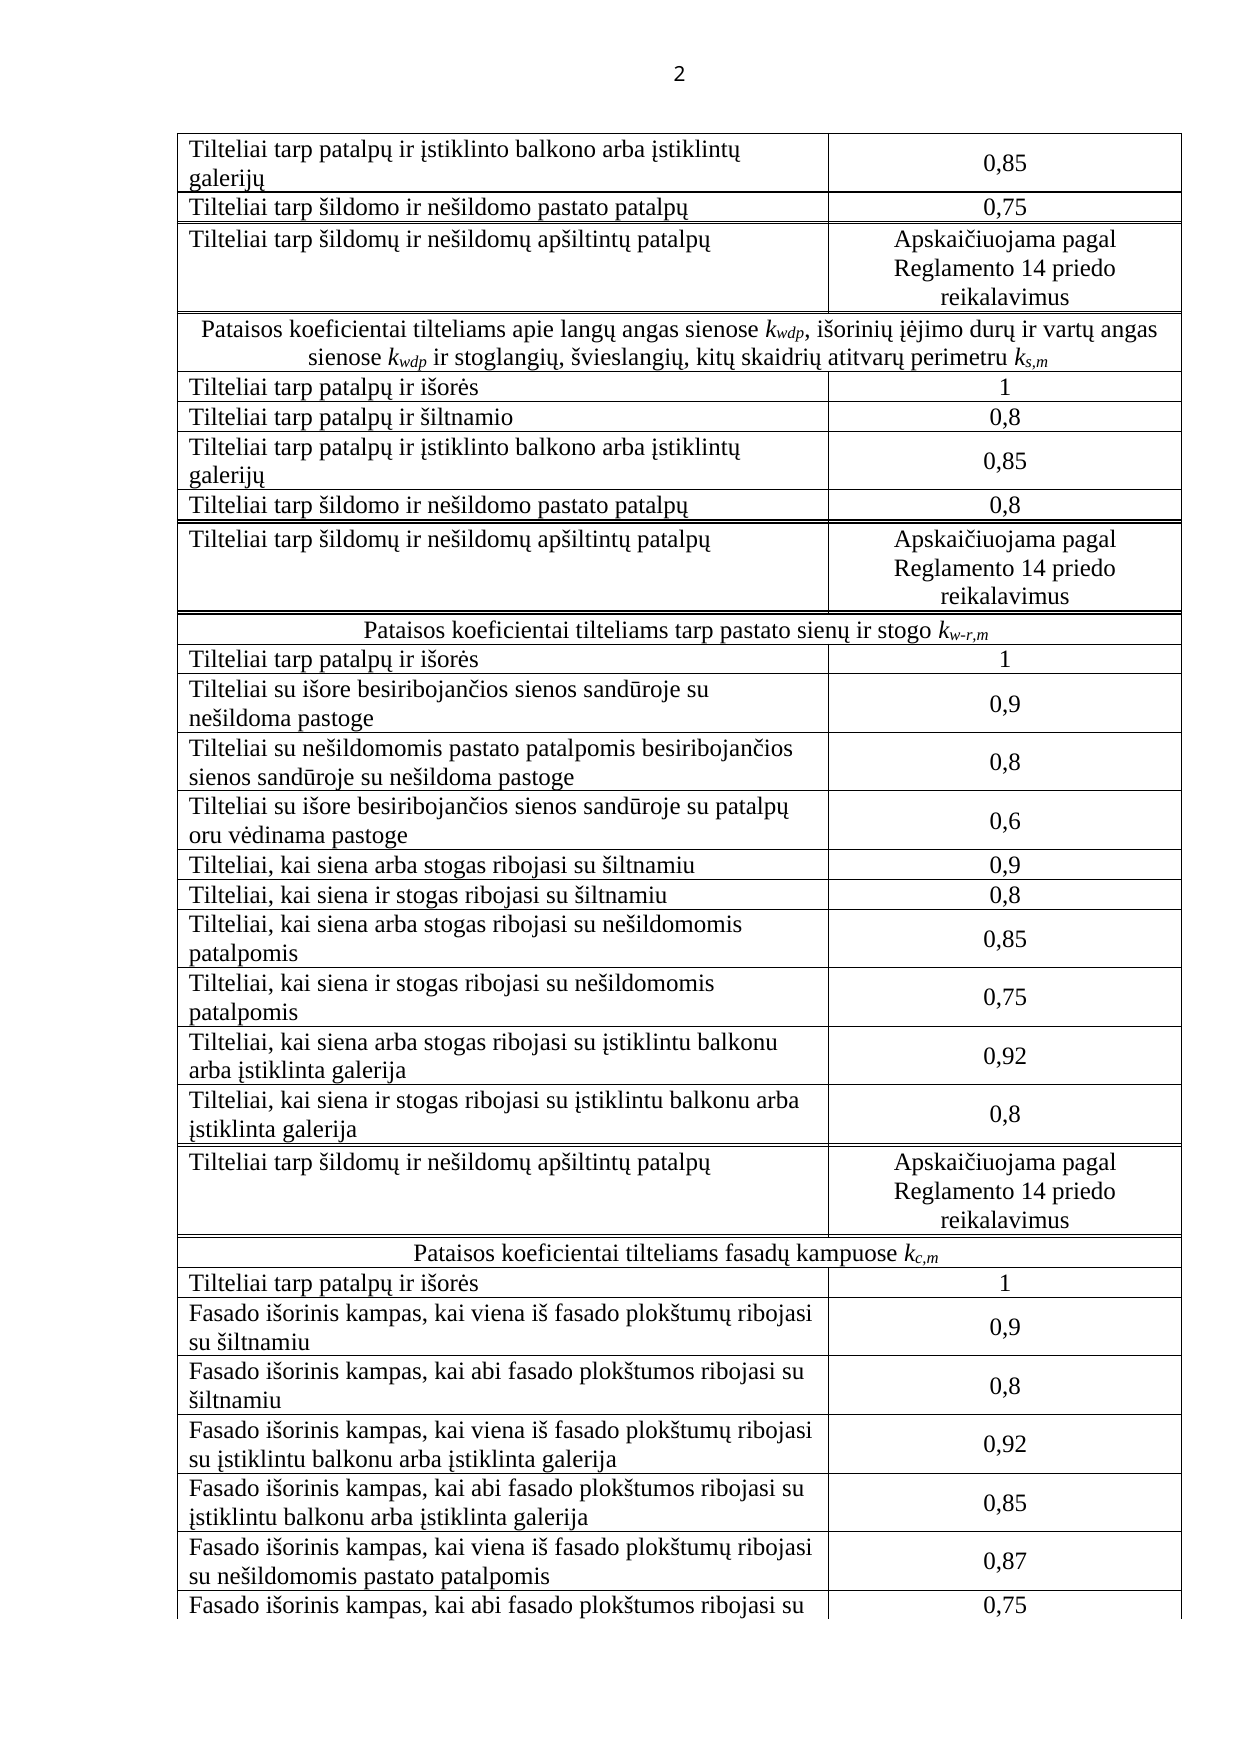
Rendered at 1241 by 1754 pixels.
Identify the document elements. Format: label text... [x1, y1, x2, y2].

table_cell 1 [829, 1268, 1181, 1297]
table_cell Fasado išorinis kampas, kai abi fasado plokštumos ribojasi su šiltnamiu [178, 1356, 828, 1414]
table_cell Fasado išorinis kampas, kai viena iš fasado plokštumų ribojasi su įstiklintu balkonu arba įstiklinta galerija [178, 1415, 828, 1472]
table_cell 0,8 [829, 490, 1181, 519]
table_cell Tilteliai tarp patalpų ir išorės [178, 1268, 828, 1297]
table_cell 0,85 [829, 910, 1181, 967]
table_cell 0,9 [829, 674, 1181, 732]
table_cell 1 [829, 372, 1181, 401]
table_cell Fasado išorinis kampas, kai viena iš fasado plokštumų ribojasi su nešildomomis pastato patalpomis [178, 1532, 828, 1589]
table_cell 0,9 [829, 850, 1181, 879]
table_cell 1 [829, 645, 1181, 673]
table_cell Tilteliai tarp šildomų ir nešildomų apšiltintų patalpų [178, 524, 828, 610]
table_cell Fasado išorinis kampas, kai abi fasado plokštumos ribojasi su įstiklintu balkonu arba įstiklinta galerija [178, 1474, 828, 1531]
table_cell Tilteliai, kai siena arba stogas ribojasi su įstiklintu balkonu arba įstiklinta galerija [178, 1027, 828, 1084]
table_cell 0,8 [829, 1085, 1181, 1143]
table_cell Pataisos koeficientai tilteliams tarp pastato sienų ir stogo kw-r,m [178, 615, 1181, 643]
table_cell Tilteliai su nešildomomis pastato patalpomis besiribojančios sienos sandūroje su nešildoma pastoge [178, 733, 828, 790]
table_cell 0,75 [829, 193, 1181, 221]
table_cell 0,6 [829, 791, 1181, 849]
table_cell Tilteliai, kai siena ir stogas ribojasi su nešildomomis patalpomis [178, 968, 828, 1026]
table_cell Tilteliai, kai siena arba stogas ribojasi su nešildomomis patalpomis [178, 910, 828, 967]
table_cell 0,75 [829, 968, 1181, 1026]
table_cell Tilteliai tarp patalpų ir šiltnamio [178, 402, 828, 431]
table_cell Apskaičiuojama pagal Reglamento 14 priedo reikalavimus [829, 524, 1181, 610]
table_cell Tilteliai tarp šildomų ir nešildomų apšiltintų patalpų [178, 224, 828, 311]
table_cell Tilteliai, kai siena ir stogas ribojasi su įstiklintu balkonu arba įstiklinta galerija [178, 1085, 828, 1143]
table_cell 0,75 [829, 1591, 1181, 1619]
table_cell Tilteliai tarp šildomo ir nešildomo pastato patalpų [178, 193, 828, 221]
table_cell Tilteliai tarp patalpų ir išorės [178, 645, 828, 673]
table_cell Tilteliai su išore besiribojančios sienos sandūroje su nešildoma pastoge [178, 674, 828, 732]
table_cell 0,87 [829, 1532, 1181, 1589]
table_cell Tilteliai su išore besiribojančios sienos sandūroje su patalpų oru vėdinama pastoge [178, 791, 828, 849]
table_cell 0,92 [829, 1415, 1181, 1472]
table_cell 0,85 [829, 432, 1181, 489]
table_cell Tilteliai, kai siena ir stogas ribojasi su šiltnamiu [178, 880, 828, 908]
table_cell 0,8 [829, 733, 1181, 790]
table_cell Tilteliai tarp patalpų ir įstiklinto balkono arba įstiklintų galerijų [178, 432, 828, 489]
table_cell 0,85 [829, 1474, 1181, 1531]
table_cell 0,8 [829, 402, 1181, 431]
table_cell Pataisos koeficientai tilteliams apie langų angas sienose kwdp, išorinių įėjimo durų ir vartų angas sienose kwdp ir stoglangių, švieslangių, kitų skaidrių atitvarų perimetru ks,m [178, 314, 1181, 371]
table_cell 0,92 [829, 1027, 1181, 1084]
table_cell Apskaičiuojama pagal Reglamento 14 priedo reikalavimus [829, 224, 1181, 311]
table_cell Fasado išorinis kampas, kai viena iš fasado plokštumų ribojasi su šiltnamiu [178, 1298, 828, 1355]
table_cell Tilteliai tarp patalpų ir išorės [178, 372, 828, 401]
table_cell Apskaičiuojama pagal Reglamento 14 priedo reikalavimus [829, 1147, 1181, 1234]
table_cell Tilteliai tarp šildomų ir nešildomų apšiltintų patalpų [178, 1147, 828, 1234]
table_cell Tilteliai tarp patalpų ir įstiklinto balkono arba įstiklintų galerijų [178, 134, 828, 191]
table_cell Tilteliai, kai siena arba stogas ribojasi su šiltnamiu [178, 850, 828, 879]
table_cell 0,8 [829, 880, 1181, 908]
table_cell 0,9 [829, 1298, 1181, 1355]
table_cell Fasado išorinis kampas, kai abi fasado plokštumos ribojasi su [178, 1591, 828, 1619]
table_cell Tilteliai tarp šildomo ir nešildomo pastato patalpų [178, 490, 828, 519]
table_cell 0,85 [829, 134, 1181, 191]
table_cell 0,8 [829, 1356, 1181, 1414]
table_cell Pataisos koeficientai tilteliams fasadų kampuose kc,m [178, 1238, 1181, 1267]
